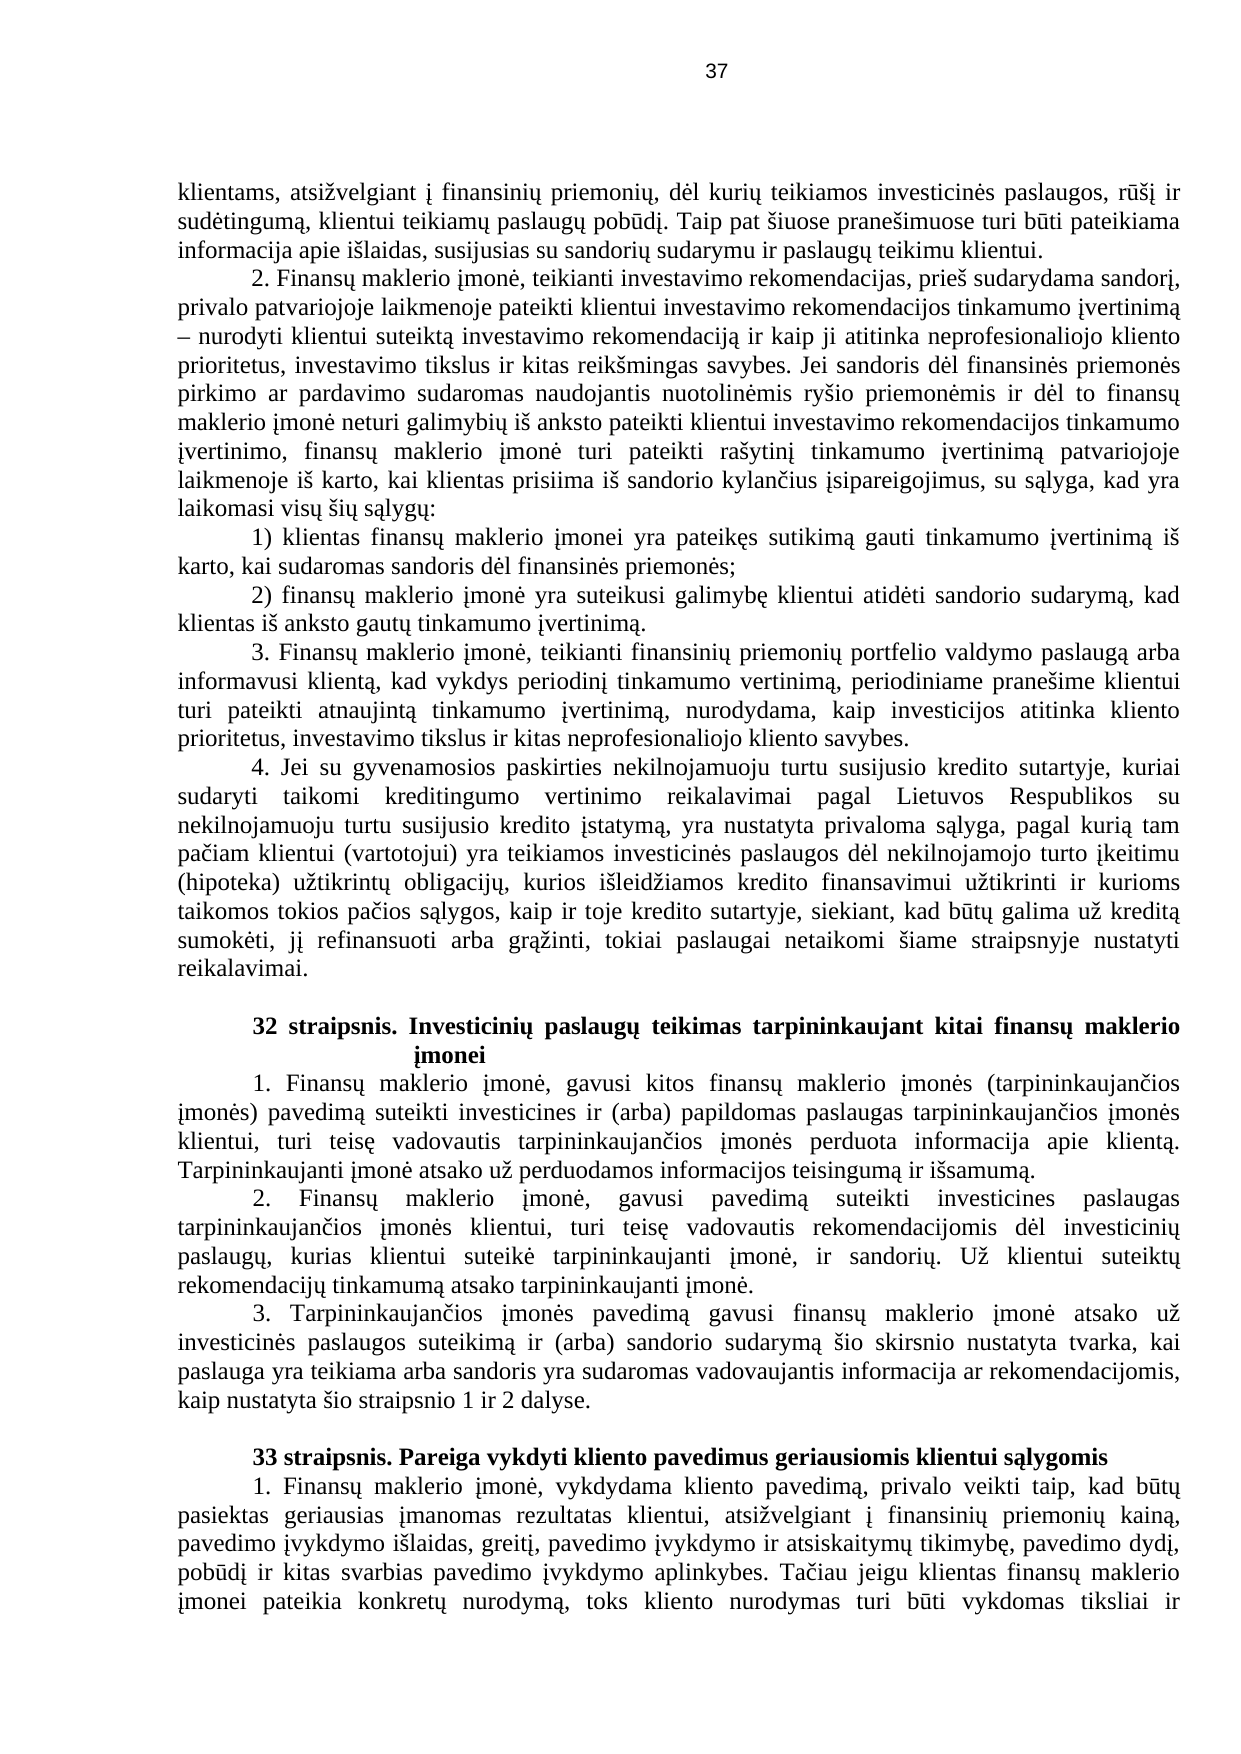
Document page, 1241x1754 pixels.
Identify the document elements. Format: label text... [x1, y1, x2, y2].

text 2. Finansų maklerio įmonė, gavusi pavedimą suteikti investicines paslaugas tarpininkaujančios įmonės klientui, turi teisę vadovautis rekomendacijomis dėl investicinių paslaugų, kurias klientui suteikė tarpininkaujanti įmonė, ir sandorių. Už klientui suteiktų rekomendacijų tinkamumą atsako tarpininkaujanti įmonė. [177, 1183, 1181, 1298]
text 3. Finansų maklerio įmonė, teikianti finansinių priemonių portfelio valdymo paslaugą arba informavusi klientą, kad vykdys periodinį tinkamumo vertinimą, periodiniame pranešime klientui turi pateikti atnaujintą tinkamumo įvertinimą, nurodydama, kaip investicijos atitinka kliento prioritetus, investavimo tikslus ir kitas neprofesionaliojo kliento savybes. [177, 637, 1181, 752]
text 3. Tarpininkaujančios įmonės pavedimą gavusi finansų maklerio įmonė atsako už investicinės paslaugos suteikimą ir (arba) sandorio sudarymą šio skirsnio nustatyta tvarka, kai paslauga yra teikiama arba sandoris yra sudaromas vadovaujantis informacija ar rekomendacijomis, kaip nustatyta šio straipsnio 1 ir 2 dalyse. [177, 1298, 1181, 1413]
text 1. Finansų maklerio įmonė, gavusi kitos finansų maklerio įmonės (tarpininkaujančios įmonės) pavedimą suteikti investicines ir (arba) papildomas paslaugas tarpininkaujančios įmonės klientui, turi teisę vadovautis tarpininkaujančios įmonės perduota informacija apie klientą. Tarpininkaujanti įmonė atsako už perduodamos informacijos teisingumą ir išsamumą. [177, 1068, 1181, 1183]
text 32 straipsnis. Investicinių paslaugų teikimas tarpininkaujant kitai finansų maklerio įmonei [252, 1011, 1181, 1068]
text 2) finansų maklerio įmonė yra suteikusi galimybę klientui atidėti sandorio sudarymą, kad klientas iš anksto gautų tinkamumo įvertinimą. [177, 580, 1181, 637]
text 2. Finansų maklerio įmonė, teikianti investavimo rekomendacijas, prieš sudarydama sandorį, privalo patvariojoje laikmenoje pateikti klientui investavimo rekomendacijos tinkamumo įvertinimą – nurodyti klientui suteiktą investavimo rekomendaciją ir kaip ji atitinka neprofesionaliojo kliento prioritetus, investavimo tikslus ir kitas reikšmingas savybes. Jei sandoris dėl finansinės priemonės pirkimo ar pardavimo sudaromas naudojantis nuotolinėmis ryšio priemonėmis ir dėl to finansų maklerio įmonė neturi galimybių iš anksto pateikti klientui investavimo rekomendacijos tinkamumo įvertinimo, finansų maklerio įmonė turi pateikti rašytinį tinkamumo įvertinimą patvariojoje laikmenoje iš karto, kai klientas prisiima iš sandorio kylančius įsipareigojimus, su sąlyga, kad yra laikomasi visų šių sąlygų: [177, 263, 1181, 522]
text 1. Finansų maklerio įmonė, vykdydama kliento pavedimą, privalo veikti taip, kad būtų pasiektas geriausias įmanomas rezultatas klientui, atsižvelgiant į finansinių priemonių kainą, pavedimo įvykdymo išlaidas, greitį, pavedimo įvykdymo ir atsiskaitymų tikimybę, pavedimo dydį, pobūdį ir kitas svarbias pavedimo įvykdymo aplinkybes. Tačiau jeigu klientas finansų maklerio įmonei pateikia konkretų nurodymą, toks kliento nurodymas turi būti vykdomas tiksliai ir [177, 1471, 1181, 1615]
text 33 straipsnis. Pareiga vykdyti kliento pavedimus geriausiomis klientui sąlygomis [177, 1442, 1181, 1471]
text 4. Jei su gyvenamosios paskirties nekilnojamuoju turtu susijusio kredito sutartyje, kuriai sudaryti taikomi kreditingumo vertinimo reikalavimai pagal Lietuvos Respublikos su nekilnojamuoju turtu susijusio kredito įstatymą, yra nustatyta privaloma sąlyga, pagal kurią tam pačiam klientui (vartotojui) yra teikiamos investicinės paslaugos dėl nekilnojamojo turto įkeitimu (hipoteka) užtikrintų obligacijų, kurios išleidžiamos kredito finansavimui užtikrinti ir kurioms taikomos tokios pačios sąlygos, kaip ir toje kredito sutartyje, siekiant, kad būtų galima už kreditą sumokėti, jį refinansuoti arba grąžinti, tokiai paslaugai netaikomi šiame straipsnyje nustatyti reikalavimai. [177, 752, 1181, 982]
text 1) klientas finansų maklerio įmonei yra pateikęs sutikimą gauti tinkamumo įvertinimą iš karto, kai sudaromas sandoris dėl finansinės priemonės; [177, 522, 1181, 580]
text klientams, atsižvelgiant į finansinių priemonių, dėl kurių teikiamos investicinės paslaugos, rūšį ir sudėtingumą, klientui teikiamų paslaugų pobūdį. Taip pat šiuose pranešimuose turi būti pateikiama informacija apie išlaidas, susijusias su sandorių sudarymu ir paslaugų teikimu klientui. [177, 177, 1181, 263]
